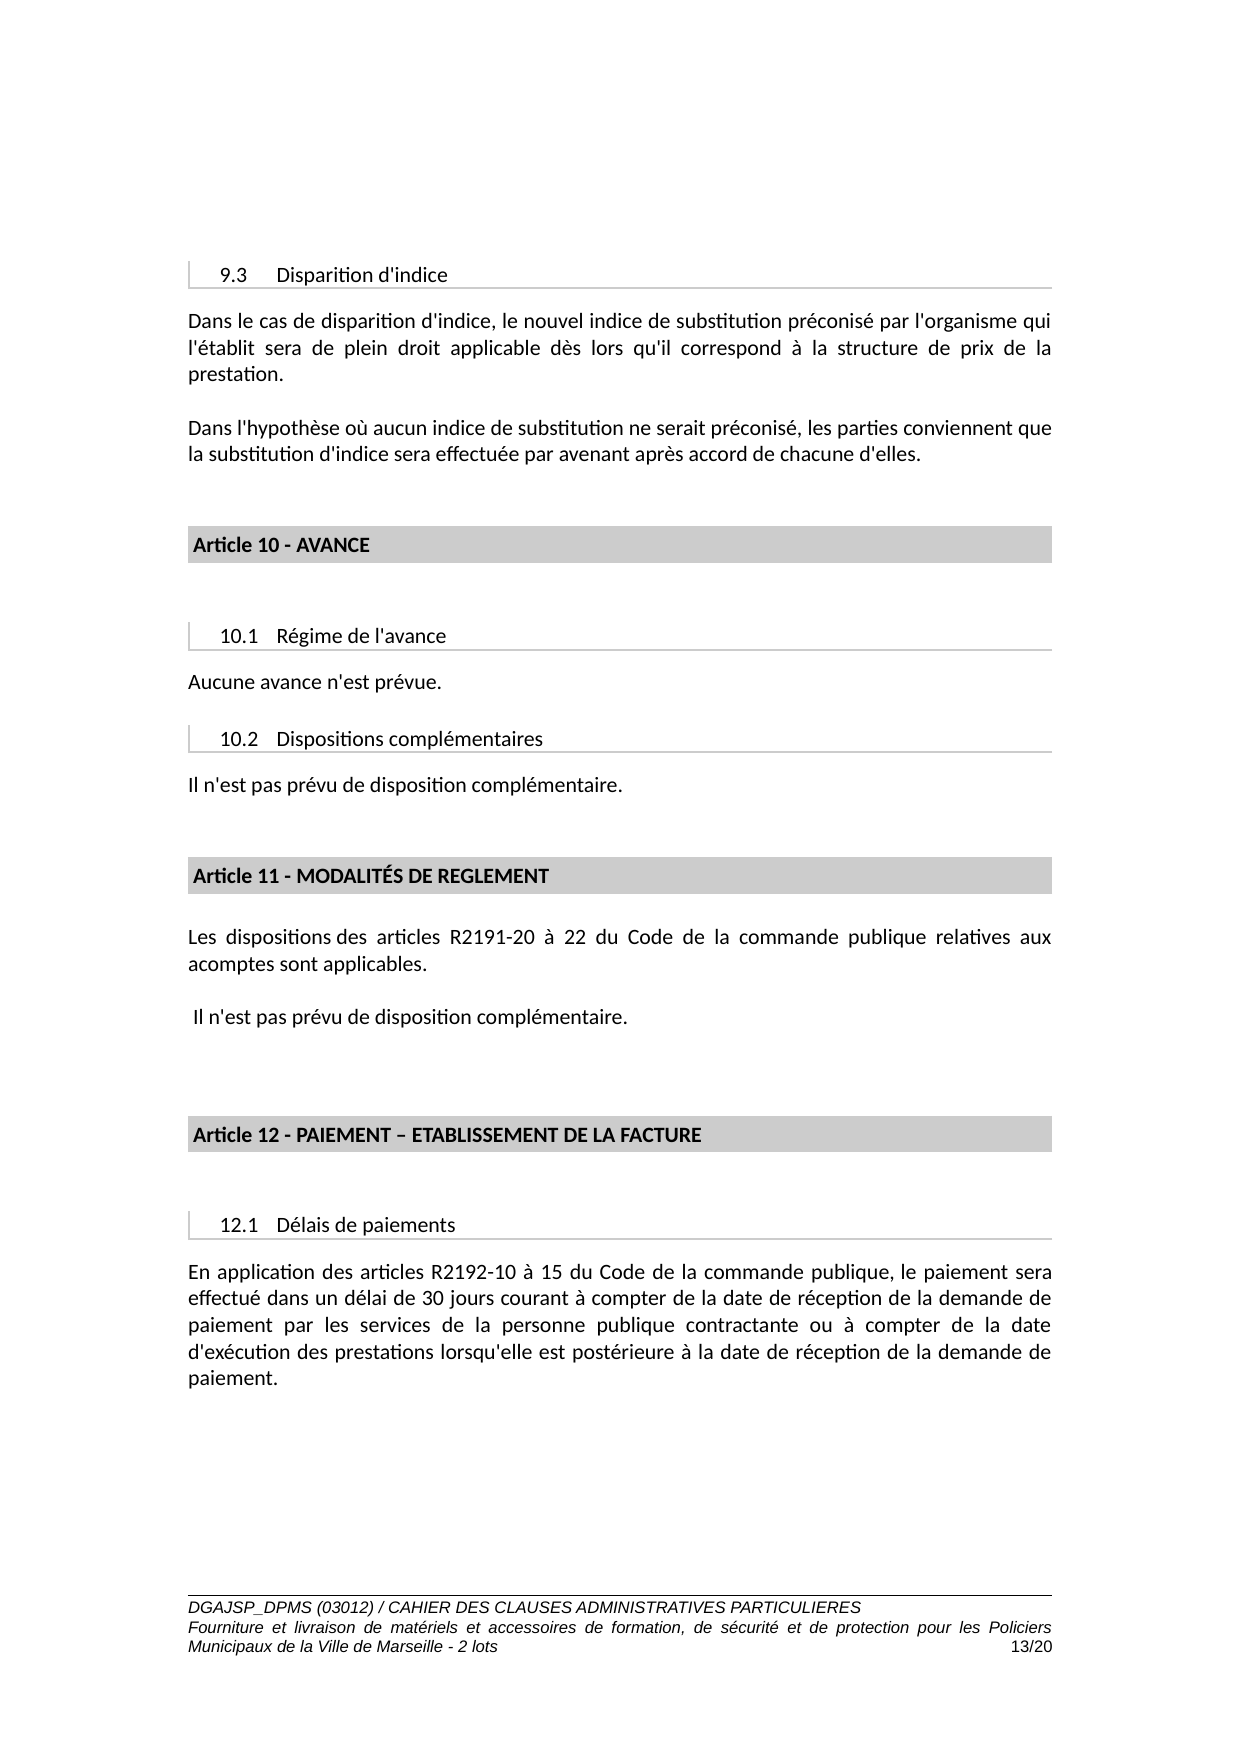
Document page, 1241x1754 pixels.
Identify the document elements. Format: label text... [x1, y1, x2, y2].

text Dans le cas de disparition d'indice, le nouvel indice de substitution préconisé par l'organisme qui l'établit sera de plein droit applicable dès lors qu'il correspond à la structure de prix de la prestation. [188, 307, 1052, 387]
subtitle Régime de l'avance [190, 622, 1052, 649]
text Aucune avance n'est prévue. [188, 668, 1052, 695]
subtitle Disparition d'indice [190, 261, 1052, 287]
text En application des articles R2192-10 à 15 du Code de la commande publique, le paiement sera effectué dans un délai de 30 jours courant à compter de la date de réception de la demande de paiement par les services de la personne publique contractante ou à compter de la date d'exécution des prestations lorsqu'elle est postérieure à la date de réception de la demande de paiement. [188, 1258, 1052, 1391]
text Dans l'hypothèse où aucun indice de substitution ne serait préconisé, les parties conviennent que la substitution d'indice sera effectuée par avenant après accord de chacune d'elles. [188, 414, 1052, 467]
subtitle Délais de paiements [190, 1211, 1052, 1238]
text Il n'est pas prévu de disposition complémentaire. [188, 1003, 1052, 1030]
text Il n'est pas prévu de disposition complémentaire. [188, 771, 1052, 798]
subtitle Dispositions complémentaires [190, 725, 1052, 751]
subtitle PAIEMENT – ETABLISSEMENT DE LA FACTURE [190, 1118, 1050, 1150]
subtitle MODALITÉS DE REGLEMENT [190, 859, 1050, 892]
text Les dispositions des articles R2191-20 à 22 du Code de la commande publique relatives aux acomptes sont applicables. [188, 923, 1052, 977]
subtitle AVANCE [190, 528, 1050, 561]
